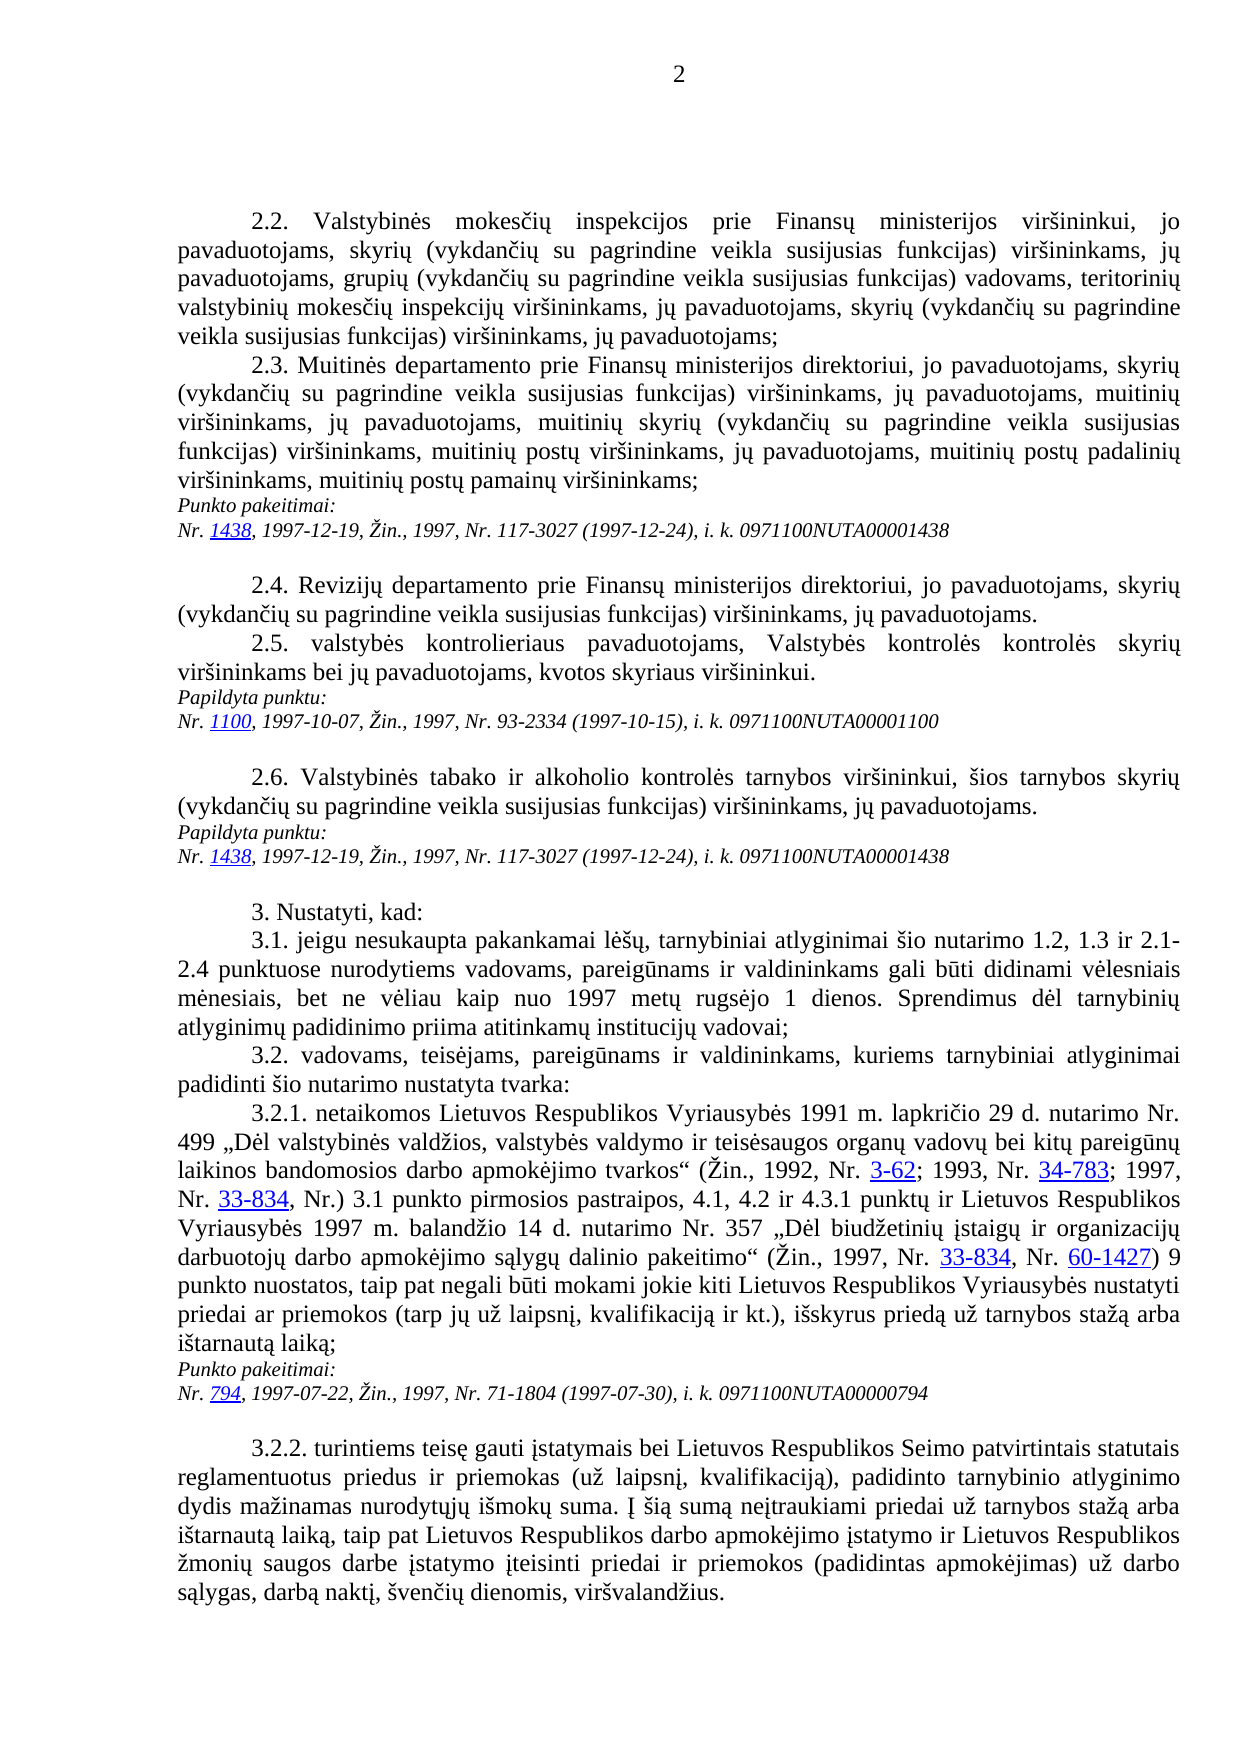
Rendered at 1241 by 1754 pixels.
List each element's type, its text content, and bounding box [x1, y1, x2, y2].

text 2.4. Revizijų departamento prie Finansų ministerijos direktoriui, jo pavaduotojams, skyrių (vykdančių su pagrindine veikla susijusias funkcijas) viršininkams, jų pavaduotojams. [177, 570, 1181, 628]
text 3.2.1. netaikomos Lietuvos Respublikos Vyriausybės 1991 m. lapkričio 29 d. nutarimo Nr. 499 „Dėl valstybinės valdžios, valstybės valdymo ir teisėsaugos organų vadovų bei kitų pareigūnų laikinos bandomosios darbo apmokėjimo tvarkos“ (Žin., 1992, Nr. 3-62; 1993, Nr. 34-783; 1997, Nr. 33-834, Nr.) 3.1 punkto pirmosios pastraipos, 4.1, 4.2 ir 4.3.1 punktų ir Lietuvos Respublikos Vyriausybės 1997 m. balandžio 14 d. nutarimo Nr. 357 „Dėl biudžetinių įstaigų ir organizacijų darbuotojų darbo apmokėjimo sąlygų dalinio pakeitimo“ (Žin., 1997, Nr. 33-834, Nr. 60-1427) 9 punkto nuostatos, taip pat negali būti mokami jokie kiti Lietuvos Respublikos Vyriausybės nustatyti priedai ar priemokos (tarp jų už laipsnį, kvalifikaciją ir kt.), išskyrus priedą už tarnybos stažą arba ištarnautą laiką; [177, 1098, 1181, 1357]
text 2.5. valstybės kontrolieriaus pavaduotojams, Valstybės kontrolės kontrolės skyrių viršininkams bei jų pavaduotojams, kvotos skyriaus viršininkui. [177, 628, 1181, 685]
text Punkto pakeitimai: [177, 493, 1181, 517]
text 2.3. Muitinės departamento prie Finansų ministerijos direktoriui, jo pavaduotojams, skyrių (vykdančių su pagrindine veikla susijusias funkcijas) viršininkams, jų pavaduotojams, muitinių viršininkams, jų pavaduotojams, muitinių skyrių (vykdančių su pagrindine veikla susijusias funkcijas) viršininkams, muitinių postų viršininkams, jų pavaduotojams, muitinių postų padalinių viršininkams, muitinių postų pamainų viršininkams; [177, 350, 1181, 493]
text Nr. 794, 1997-07-22, Žin., 1997, Nr. 71-1804 (1997-07-30), i. k. 0971100NUTA00000794 [177, 1381, 1181, 1405]
text 3. Nustatyti, kad: [177, 897, 1181, 925]
text Punkto pakeitimai: [177, 1357, 1181, 1381]
text Nr. 1438, 1997-12-19, Žin., 1997, Nr. 117-3027 (1997-12-24), i. k. 0971100NUTA00001438 [177, 517, 1181, 542]
text Papildyta punktu: [177, 820, 1181, 844]
text 3.2.2. turintiems teisę gauti įstatymais bei Lietuvos Respublikos Seimo patvirtintais statutais reglamentuotus priedus ir priemokas (už laipsnį, kvalifikaciją), padidinto tarnybinio atlyginimo dydis mažinamas nurodytųjų išmokų suma. Į šią sumą neįtraukiami priedai už tarnybos stažą arba ištarnautą laiką, taip pat Lietuvos Respublikos darbo apmokėjimo įstatymo ir Lietuvos Respublikos žmonių saugos darbe įstatymo įteisinti priedai ir priemokos (padidintas apmokėjimas) už darbo sąlygas, darbą naktį, švenčių dienomis, viršvalandžius. [177, 1433, 1181, 1606]
text Nr. 1438, 1997-12-19, Žin., 1997, Nr. 117-3027 (1997-12-24), i. k. 0971100NUTA00001438 [177, 844, 1181, 868]
text 3.1. jeigu nesukaupta pakankamai lėšų, tarnybiniai atlyginimai šio nutarimo 1.2, 1.3 ir 2.1-2.4 punktuose nurodytiems vadovams, pareigūnams ir valdininkams gali būti didinami vėlesniais mėnesiais, bet ne vėliau kaip nuo 1997 metų rugsėjo 1 dienos. Sprendimus dėl tarnybinių atlyginimų padidinimo priima atitinkamų institucijų vadovai; [177, 925, 1181, 1040]
text 3.2. vadovams, teisėjams, pareigūnams ir valdininkams, kuriems tarnybiniai atlyginimai padidinti šio nutarimo nustatyta tvarka: [177, 1040, 1181, 1098]
text 2.2. Valstybinės mokesčių inspekcijos prie Finansų ministerijos viršininkui, jo pavaduotojams, skyrių (vykdančių su pagrindine veikla susijusias funkcijas) viršininkams, jų pavaduotojams, grupių (vykdančių su pagrindine veikla susijusias funkcijas) vadovams, teritorinių valstybinių mokesčių inspekcijų viršininkams, jų pavaduotojams, skyrių (vykdančių su pagrindine veikla susijusias funkcijas) viršininkams, jų pavaduotojams; [177, 206, 1181, 350]
text Papildyta punktu: [177, 685, 1181, 709]
text Nr. 1100, 1997-10-07, Žin., 1997, Nr. 93-2334 (1997-10-15), i. k. 0971100NUTA00001100 [177, 709, 1181, 733]
text 2.6. Valstybinės tabako ir alkoholio kontrolės tarnybos viršininkui, šios tarnybos skyrių (vykdančių su pagrindine veikla susijusias funkcijas) viršininkams, jų pavaduotojams. [177, 762, 1181, 820]
